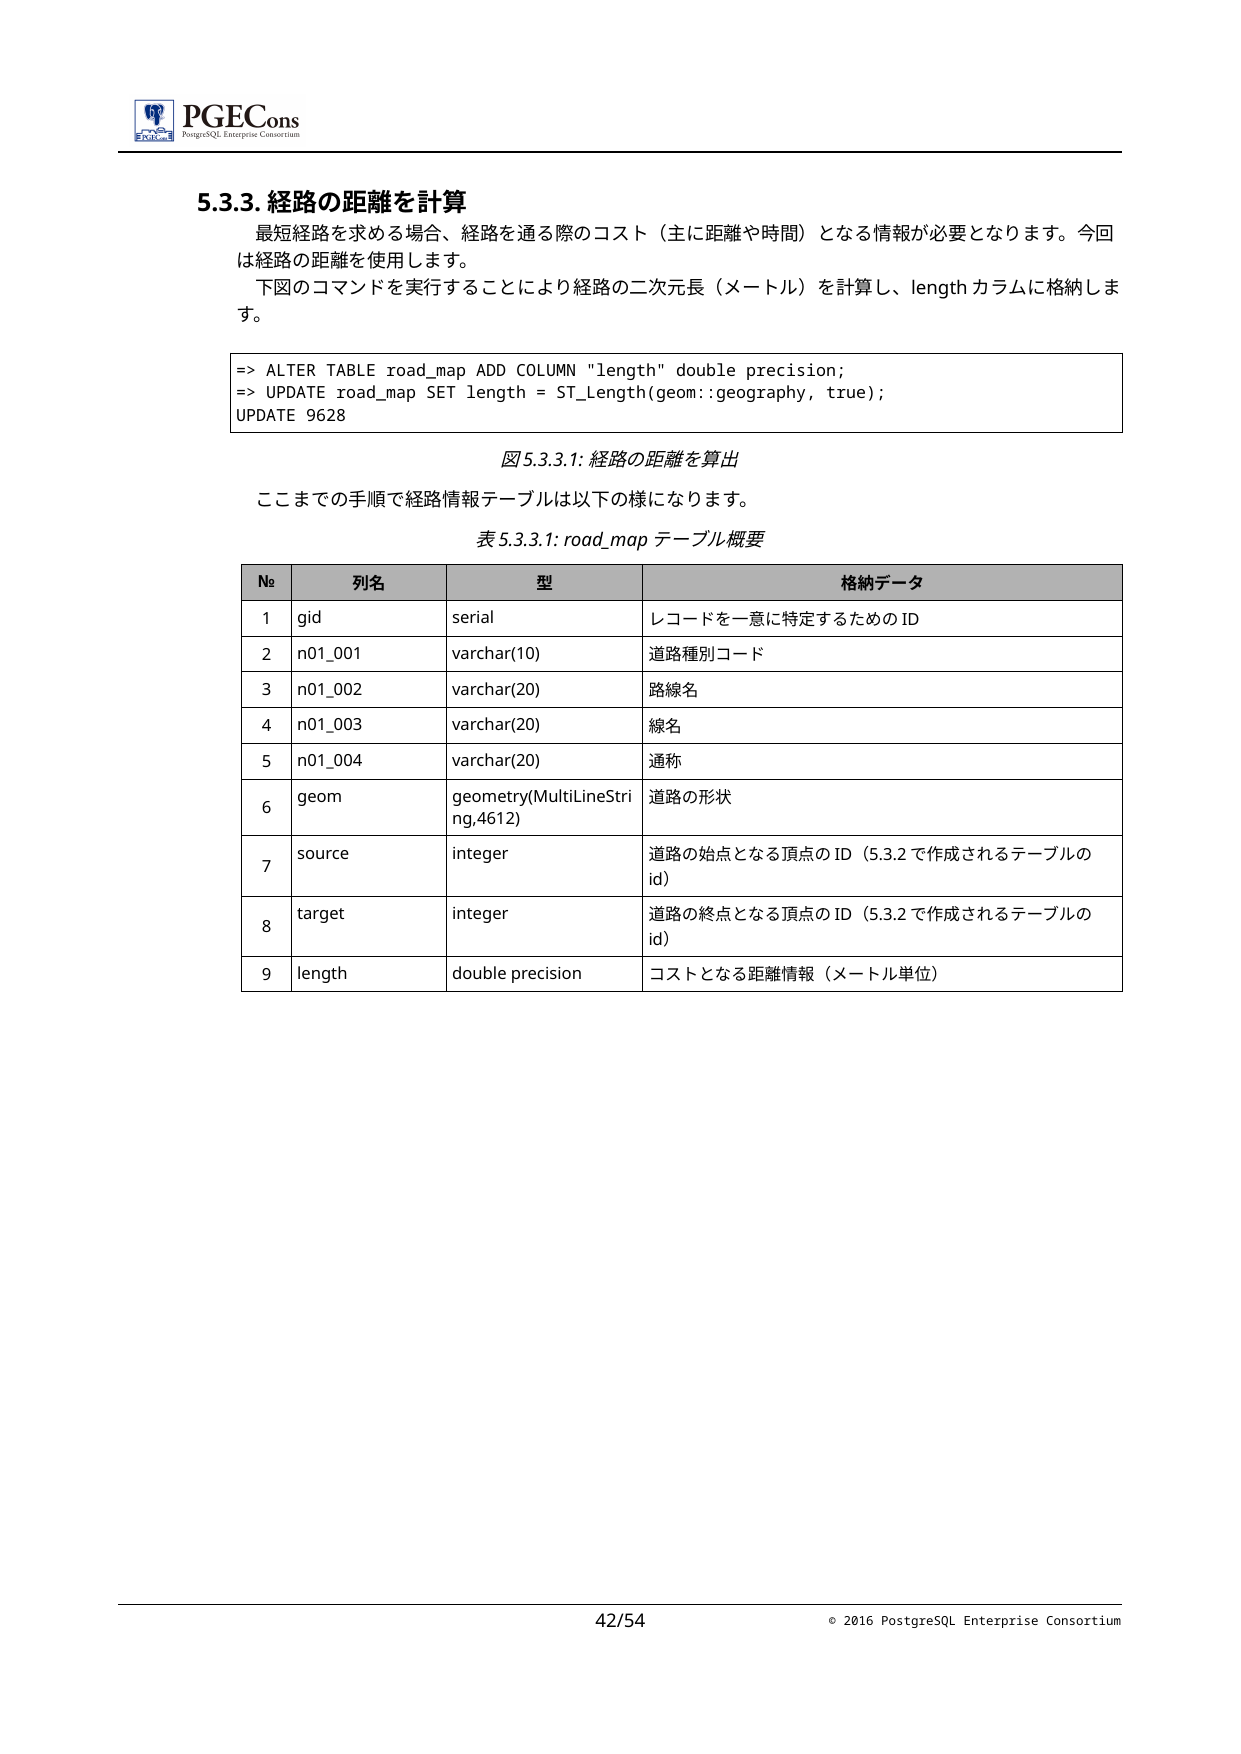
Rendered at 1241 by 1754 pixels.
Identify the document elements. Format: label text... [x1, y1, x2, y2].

table_cell 道路種別コード [643, 637, 1122, 671]
table_cell n01_003 [292, 708, 446, 743]
table_cell serial [447, 601, 642, 636]
text 表 5.3.3.1: road_mapテーブル概要 [118, 524, 1122, 551]
table_cell 7 [242, 836, 291, 896]
table_cell varchar(10) [447, 637, 642, 671]
table_cell gid [292, 601, 446, 636]
table_cell 5 [242, 744, 291, 778]
table_cell double precision [447, 957, 642, 991]
table_cell n01_002 [292, 672, 446, 707]
table_cell target [292, 897, 446, 956]
table_cell 9 [242, 957, 291, 991]
subtitle 経路の距離を計算 [197, 182, 1122, 218]
table_header 型 [447, 565, 642, 600]
table_cell geometry(MultiLineString,4612) [447, 780, 642, 835]
table_cell integer [447, 836, 642, 896]
table_cell 路線名 [643, 672, 1122, 707]
table_cell length [292, 957, 446, 991]
table_cell n01_004 [292, 744, 446, 778]
table_cell コストとなる距離情報（メートル単位） [643, 957, 1122, 991]
table_cell varchar(20) [447, 708, 642, 743]
table_cell 8 [242, 897, 291, 956]
table_cell レコードを一意に特定するためのID [643, 601, 1122, 636]
table_cell 1 [242, 601, 291, 636]
table_cell 4 [242, 708, 291, 743]
table_header 列名 [292, 565, 446, 600]
table_cell 線名 [643, 708, 1122, 743]
table_cell geom [292, 780, 446, 835]
table_cell 道路の形状 [643, 780, 1122, 835]
table_cell varchar(20) [447, 672, 642, 707]
table_header => ALTER TABLE road_map ADD COLUMN "length" double precision; => UPDATE road_map SET length = ST_Length(geom::geography, true); UPDATE 9628 [231, 354, 1122, 432]
picture [128, 94, 306, 147]
table_cell 道路の終点となる頂点のID（5.3.2で作成されるテーブルのid） [643, 897, 1122, 956]
table_cell 6 [242, 780, 291, 835]
table_cell integer [447, 897, 642, 956]
table_cell source [292, 836, 446, 896]
text ここまでの手順で経路情報テーブルは以下の様になります。 [236, 484, 1122, 512]
table_cell varchar(20) [447, 744, 642, 778]
text 下図のコマンドを実行することにより経路の二次元長（メートル）を計算し、lengthカラムに格納します。 [236, 273, 1122, 327]
table_cell n01_001 [292, 637, 446, 671]
table_header № [242, 565, 291, 600]
table_cell 道路の始点となる頂点のID（5.3.2で作成されるテーブルのid） [643, 836, 1122, 896]
table_cell 2 [242, 637, 291, 671]
table_cell 通称 [643, 744, 1122, 778]
table_header 格納データ [643, 565, 1122, 600]
text 図5.3.3.1: 経路の距離を算出 [118, 445, 1122, 472]
table_cell 3 [242, 672, 291, 707]
text 最短経路を求める場合、経路を通る際のコスト（主に距離や時間）となる情報が必要となります。今回は経路の距離を使用します。 [236, 218, 1122, 273]
